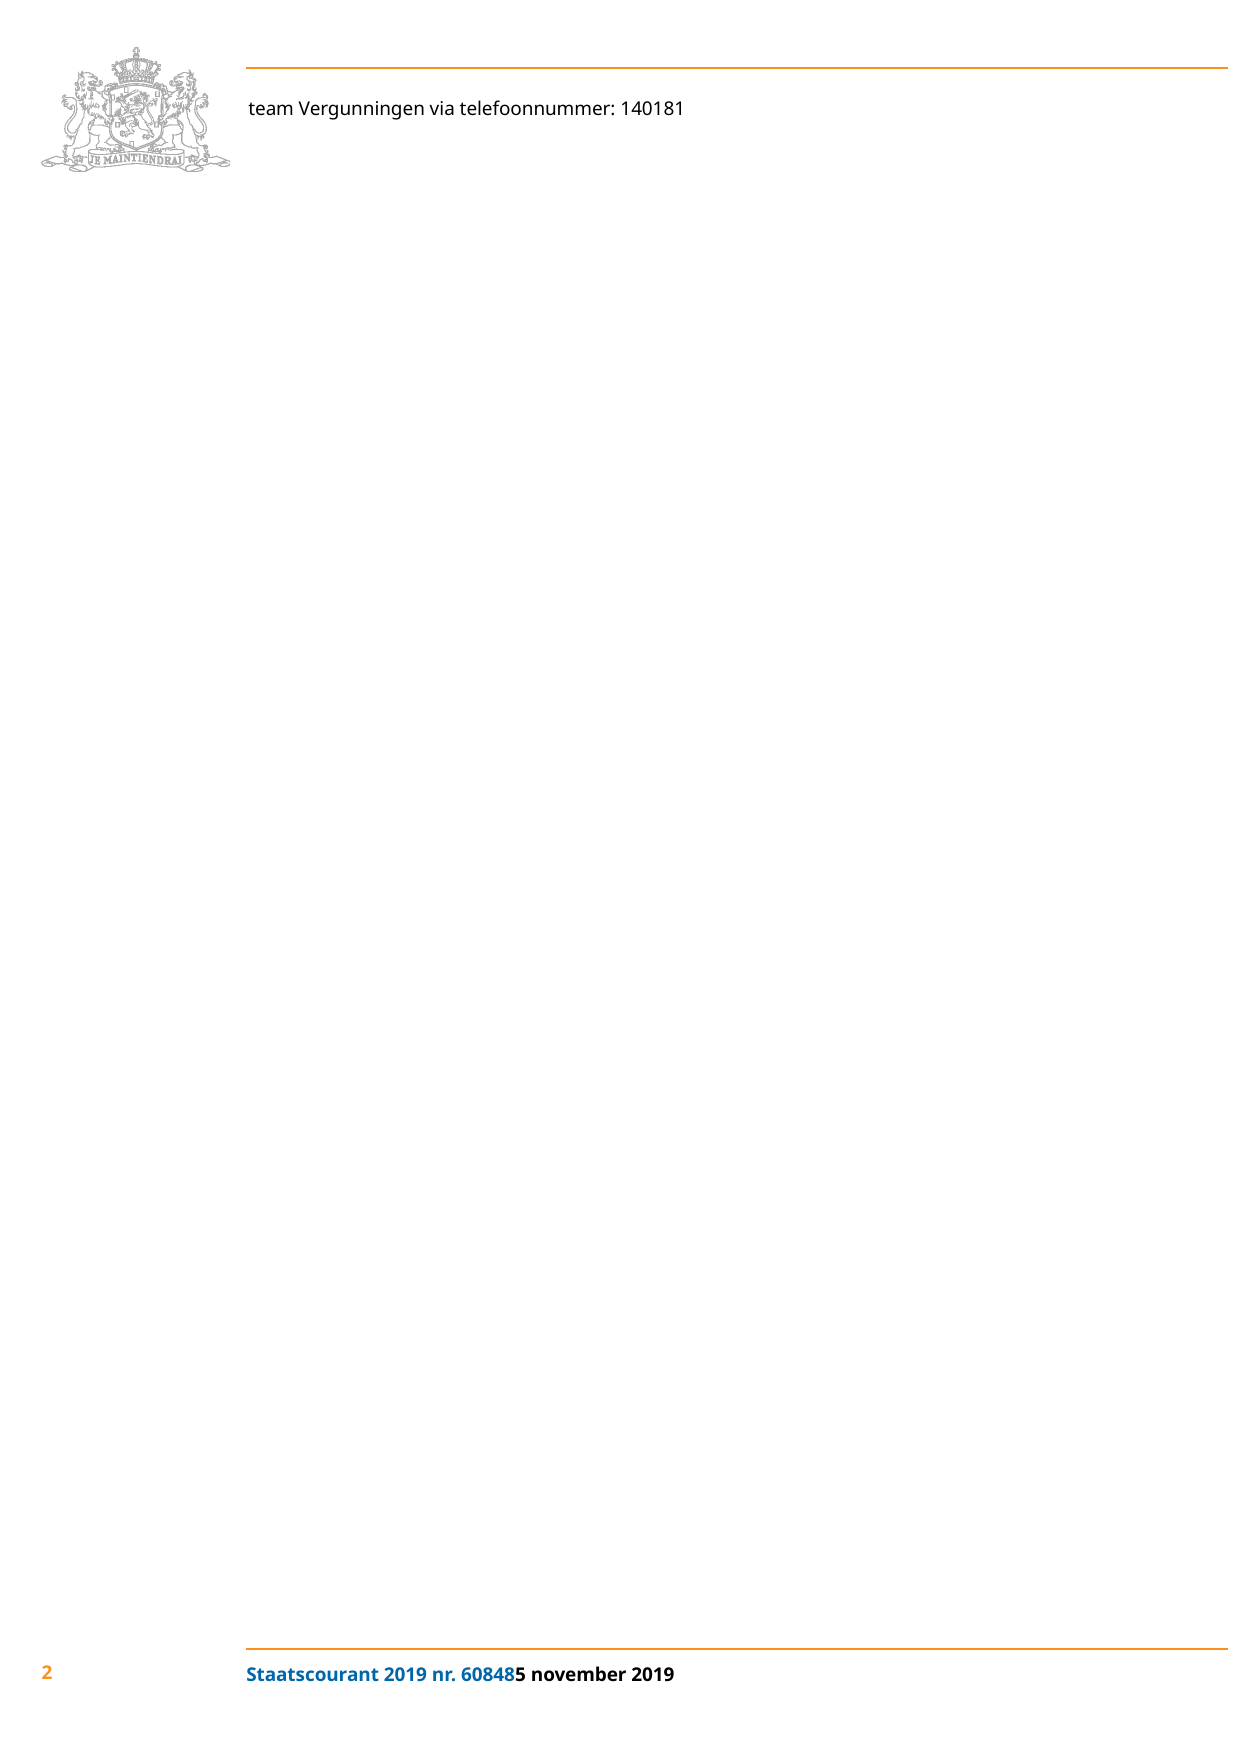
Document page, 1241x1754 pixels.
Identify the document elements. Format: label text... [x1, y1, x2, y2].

picture [41, 47, 231, 172]
text team Vergunningen via telefoonnummer: 140181 [248, 95, 1152, 121]
